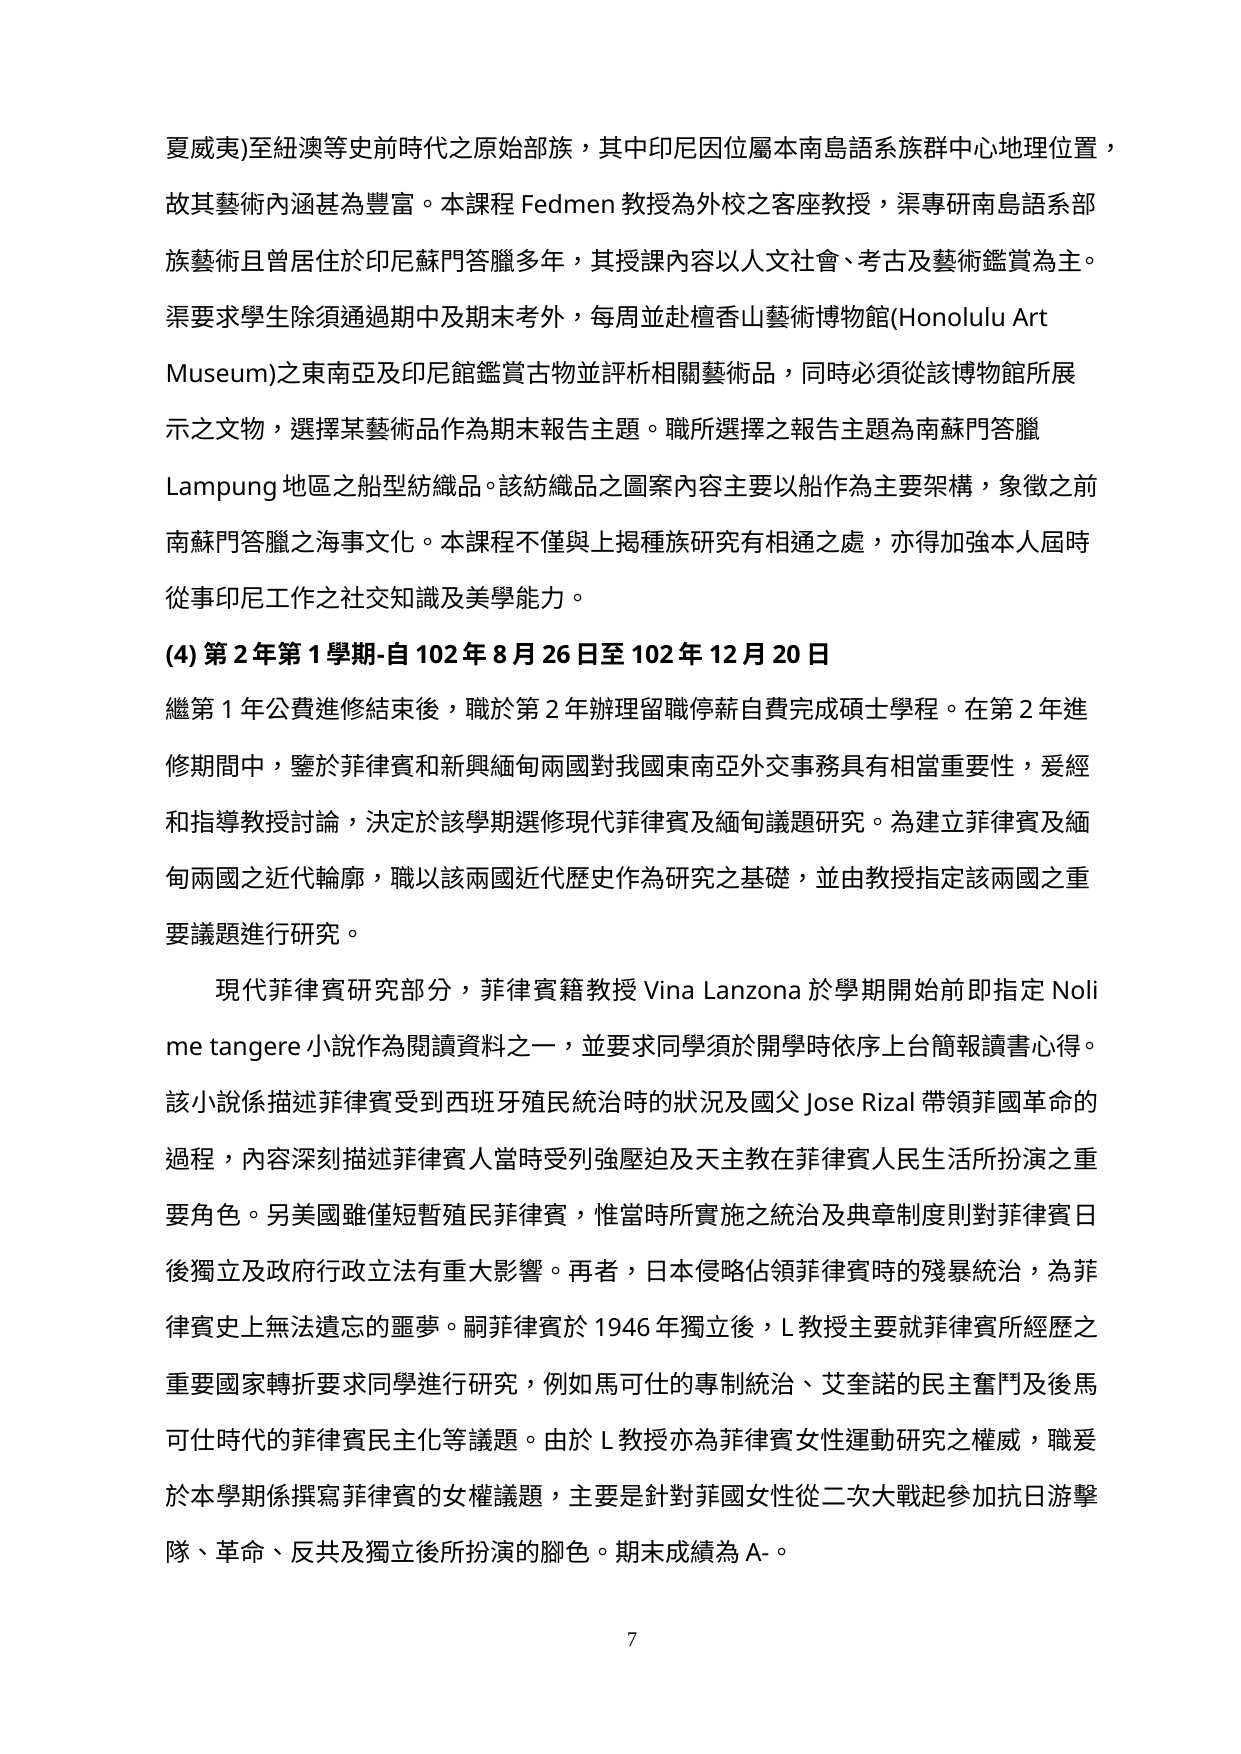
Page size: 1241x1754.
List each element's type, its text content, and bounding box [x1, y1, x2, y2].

text (4) 第2年第1學期-自102年8月26日至102年12月20日 [165, 633, 1098, 671]
text 有關印尼藝術課程部分，由於印尼各主要部族多屬南島語系族群，故本課程包括整體南島語系(Austronesian)族群藝術史及印尼各主要部族藝術之介紹。該語系包含來自日本沖繩、台灣原住民(含蘭嶼)、東南亞、南印度、密克羅尼西亞、波里尼西亞(包含夏威夷)至紐澳等史前時代之原始部族，其中印尼因位屬本南島語系族群中心地理位置，故其藝術內涵甚為豐富。本課程Fedmen教授為外校之客座教授，渠專研南島語系部族藝術且曾居住於印尼蘇門答臘多年，其授課內容以人文社會、考古及藝術鑑賞為主。渠要求學生除須通過期中及期末考外，每周並赴檀香山藝術博物館(Honolulu Art Museum)之東南亞及印尼館鑑賞古物並評析相關藝術品，同時必須從該博物館所展示之文物，選擇某藝術品作為期末報告主題。職所選擇之報告主題為南蘇門答臘Lampung地區之船型紡織品。該紡織品之圖案內容主要以船作為主要架構，象徵之前南蘇門答臘之海事文化。本課程不僅與上揭種族研究有相通之處，亦得加強本人屆時從事印尼工作之社交知識及美學能力。 [165, 128, 1098, 615]
text 現代菲律賓研究部分，菲律賓籍教授Vina Lanzona於學期開始前即指定Noli me tangere小說作為閱讀資料之一，並要求同學須於開學時依序上台簡報讀書心得。該小說係描述菲律賓受到西班牙殖民統治時的狀況及國父Jose Rizal帶領菲國革命的過程，內容深刻描述菲律賓人當時受列強壓迫及天主教在菲律賓人民生活所扮演之重要角色。另美國雖僅短暫殖民菲律賓，惟當時所實施之統治及典章制度則對菲律賓日後獨立及政府行政立法有重大影響。再者，日本侵略佔領菲律賓時的殘暴統治，為菲律賓史上無法遺忘的噩夢。嗣菲律賓於1946年獨立後，L教授主要就菲律賓所經歷之重要國家轉折要求同學進行研究，例如馬可仕的專制統治、艾奎諾的民主奮鬥及後馬可仕時代的菲律賓民主化等議題。由於L教授亦為菲律賓女性運動研究之權威，職爰於本學期係撰寫菲律賓的女權議題，主要是針對菲國女性從二次大戰起參加抗日游擊隊、革命、反共及獨立後所扮演的腳色。期末成績為A-。 [165, 970, 1098, 1570]
text 繼第1年公費進修結束後，職於第2年辦理留職停薪自費完成碩士學程。在第2年進修期間中，鑒於菲律賓和新興緬甸兩國對我國東南亞外交事務具有相當重要性，爰經和指導教授討論，決定於該學期選修現代菲律賓及緬甸議題研究。為建立菲律賓及緬甸兩國之近代輪廓，職以該兩國近代歷史作為研究之基礎，並由教授指定該兩國之重要議題進行研究。 [165, 689, 1098, 952]
